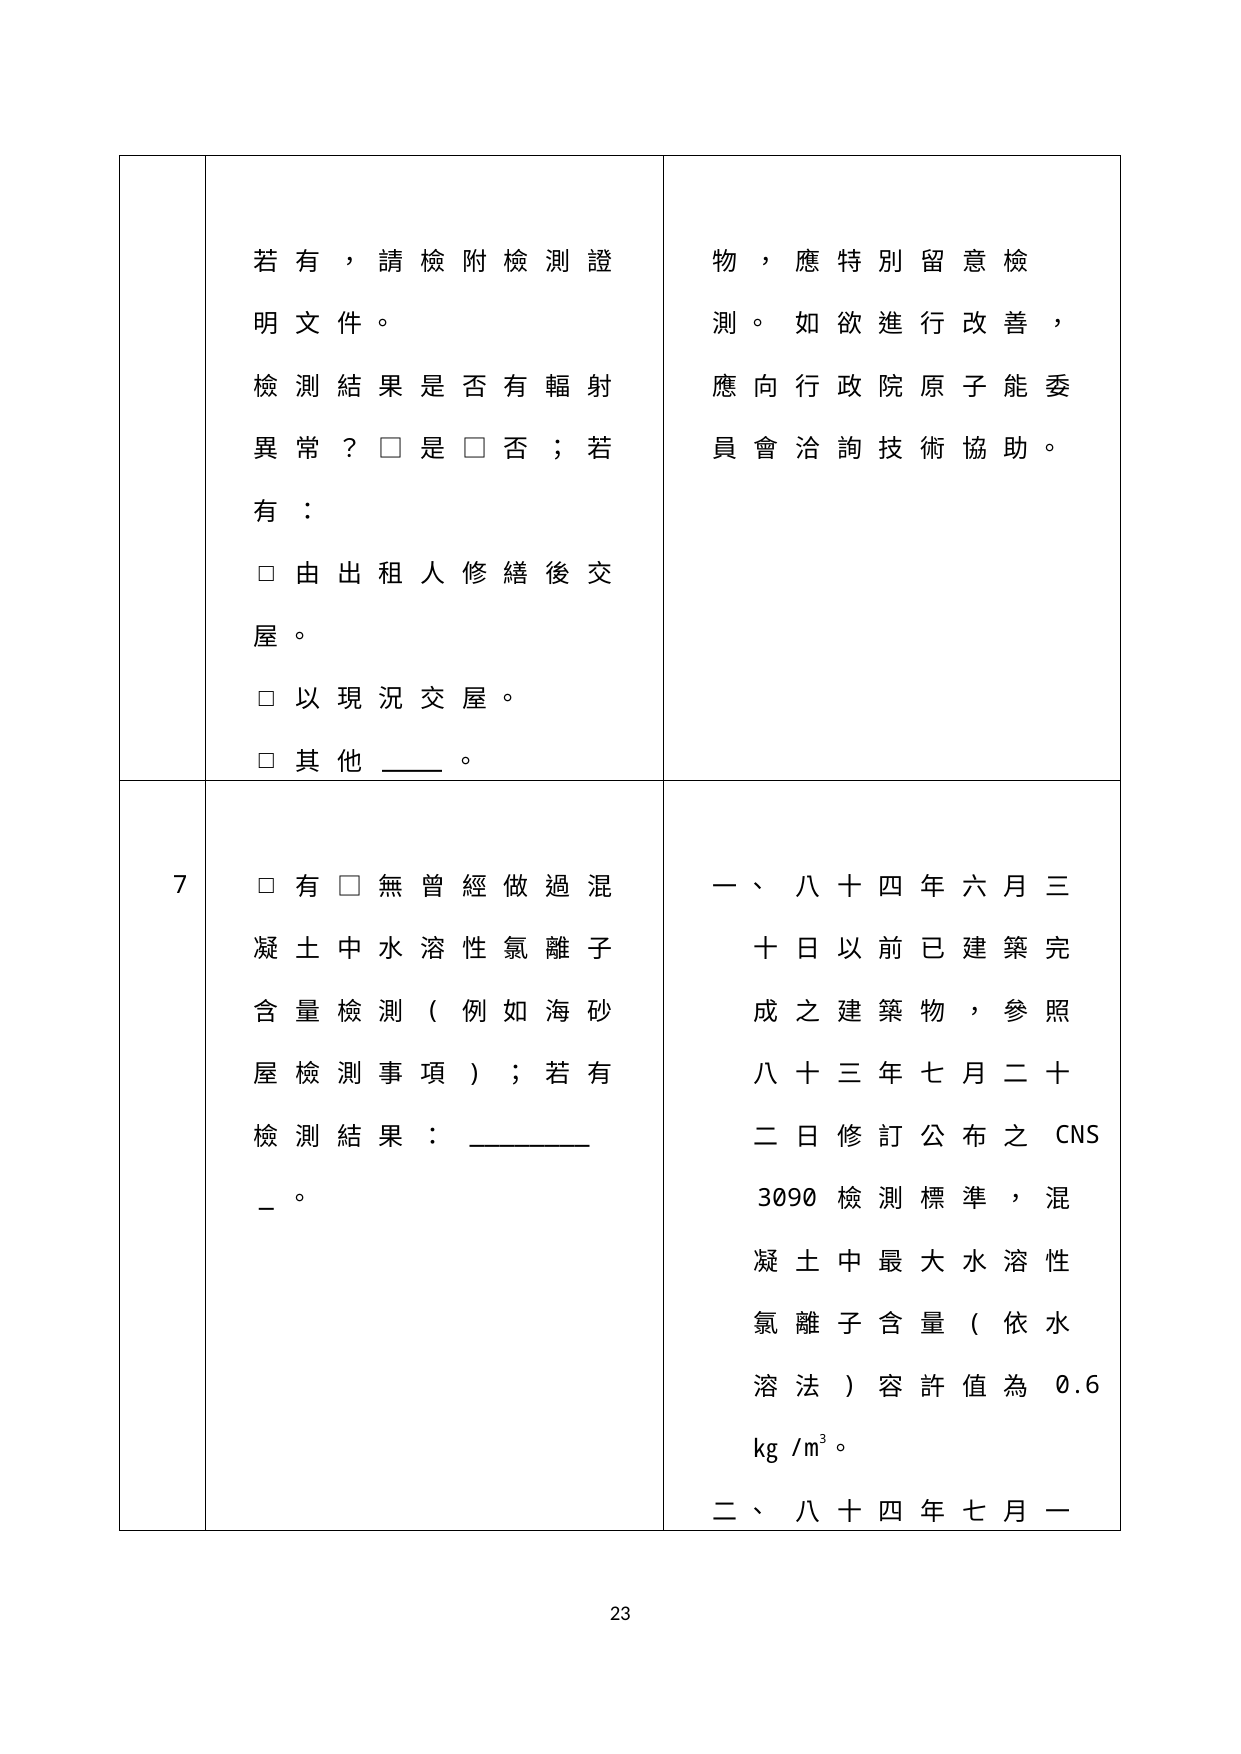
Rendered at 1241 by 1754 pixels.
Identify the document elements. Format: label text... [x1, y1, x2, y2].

table_cell 7 [120, 781, 205, 1530]
table_cell 若有，請檢附檢測證明文件。 檢測結果是否有輻射異常？□是□否；若有： □由出租人修繕後交屋。 □以現況交屋。 □其他____。 [206, 156, 663, 780]
table_cell □有□無曾經做過混凝土中水溶性氯離子含量檢測(例如海砂屋檢測事項)；若有 檢測結果：_________。 [206, 781, 663, 1530]
table_cell 一、八十四年六月三十日以前已建築完成之建築物，參照八十三年七月二十二日修訂公布之CNS 3090檢測標準，混凝土中最大水溶性氯離子含量(依水溶法)容許值為0.6㎏/m3。 二、八十四年七月一日至一百零四年一月十二日依建築法規申報施工勘驗之建築物，混凝土中最大水溶性氯離子含量參照CNS 3090檢測標準，容許值含量為0.3㎏/m3。 三、一百零四年一月十三日(含)以後依建築法規申報施工勘驗之建築物，混凝土中最大水溶性氯離子含量參照CNS 3090檢測標準，容許值含量為0.15㎏/m3。 四、上開檢測資料可向建築主管機關申請，不同時期之檢測值，互有差異，租賃雙方應自行注意。 [664, 781, 1120, 1530]
table_cell 物，應特別留意檢測。如欲進行改善，應向行政院原子能委員會洽詢技術協助。 [664, 156, 1120, 780]
table_cell [120, 156, 205, 780]
